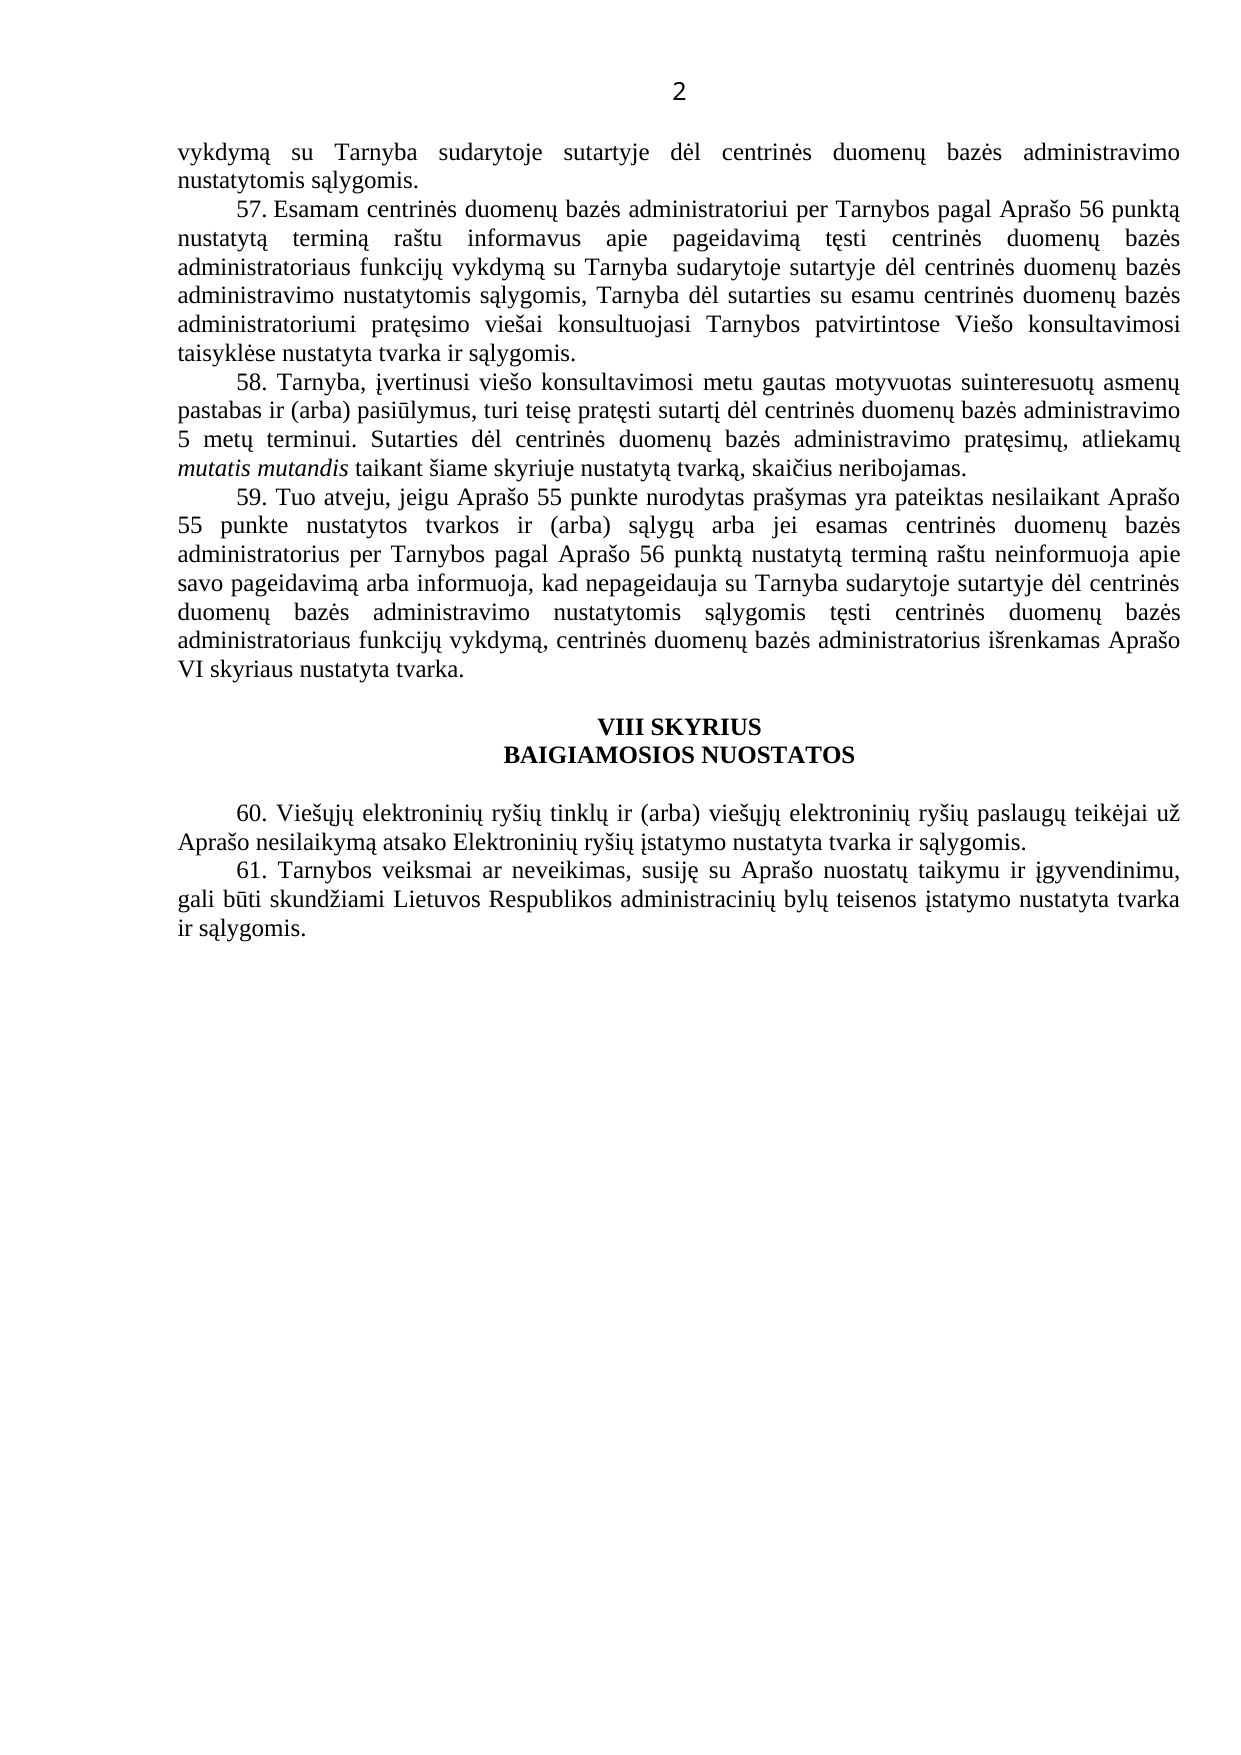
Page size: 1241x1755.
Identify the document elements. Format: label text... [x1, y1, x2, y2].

text 60. Viešųjų elektroninių ryšių tinklų ir (arba) viešųjų elektroninių ryšių paslaugų teikėjai už Aprašo nesilaikymą atsako Elektroninių ryšių įstatymo nustatyta tvarka ir sąlygomis. [177, 798, 1181, 855]
text BAIGIAMOSIOS NUOSTATOS [177, 740, 1181, 769]
text 61. Tarnybos veiksmai ar neveikimas, susiję su Aprašo nuostatų taikymu ir įgyvendinimu, gali būti skundžiami Lietuvos Respublikos administracinių bylų teisenos įstatymo nustatyta tvarka ir sąlygomis. [177, 855, 1181, 942]
text 57. Esamam centrinės duomenų bazės administratoriui per Tarnybos pagal Aprašo 56 punktą nustatytą terminą raštu informavus apie pageidavimą tęsti centrinės duomenų bazės administratoriaus funkcijų vykdymą su Tarnyba sudarytoje sutartyje dėl centrinės duomenų bazės administravimo nustatytomis sąlygomis, Tarnyba dėl sutarties su esamu centrinės duomenų bazės administratoriumi pratęsimo viešai konsultuojasi Tarnybos patvirtintose Viešo konsultavimosi taisyklėse nustatyta tvarka ir sąlygomis. [177, 194, 1181, 367]
text VIII SKYRIUS [177, 712, 1181, 740]
text 58. Tarnyba, įvertinusi viešo konsultavimosi metu gautas motyvuotas suinteresuotų asmenų pastabas ir (arba) pasiūlymus, turi teisę pratęsti sutartį dėl centrinės duomenų bazės administravimo 5 metų terminui. Sutarties dėl centrinės duomenų bazės administravimo pratęsimų, atliekamų mutatis mutandis taikant šiame skyriuje nustatytą tvarką, skaičius neribojamas. [177, 367, 1181, 482]
text vykdymą su Tarnyba sudarytoje sutartyje dėl centrinės duomenų bazės administravimo nustatytomis sąlygomis. [177, 137, 1181, 194]
text 59. Tuo atveju, jeigu Aprašo 55 punkte nurodytas prašymas yra pateiktas nesilaikant Aprašo 55 punkte nustatytos tvarkos ir (arba) sąlygų arba jei esamas centrinės duomenų bazės administratorius per Tarnybos pagal Aprašo 56 punktą nustatytą terminą raštu neinformuoja apie savo pageidavimą arba informuoja, kad nepageidauja su Tarnyba sudarytoje sutartyje dėl centrinės duomenų bazės administravimo nustatytomis sąlygomis tęsti centrinės duomenų bazės administratoriaus funkcijų vykdymą, centrinės duomenų bazės administratorius išrenkamas Aprašo VI skyriaus nustatyta tvarka. [177, 482, 1181, 683]
